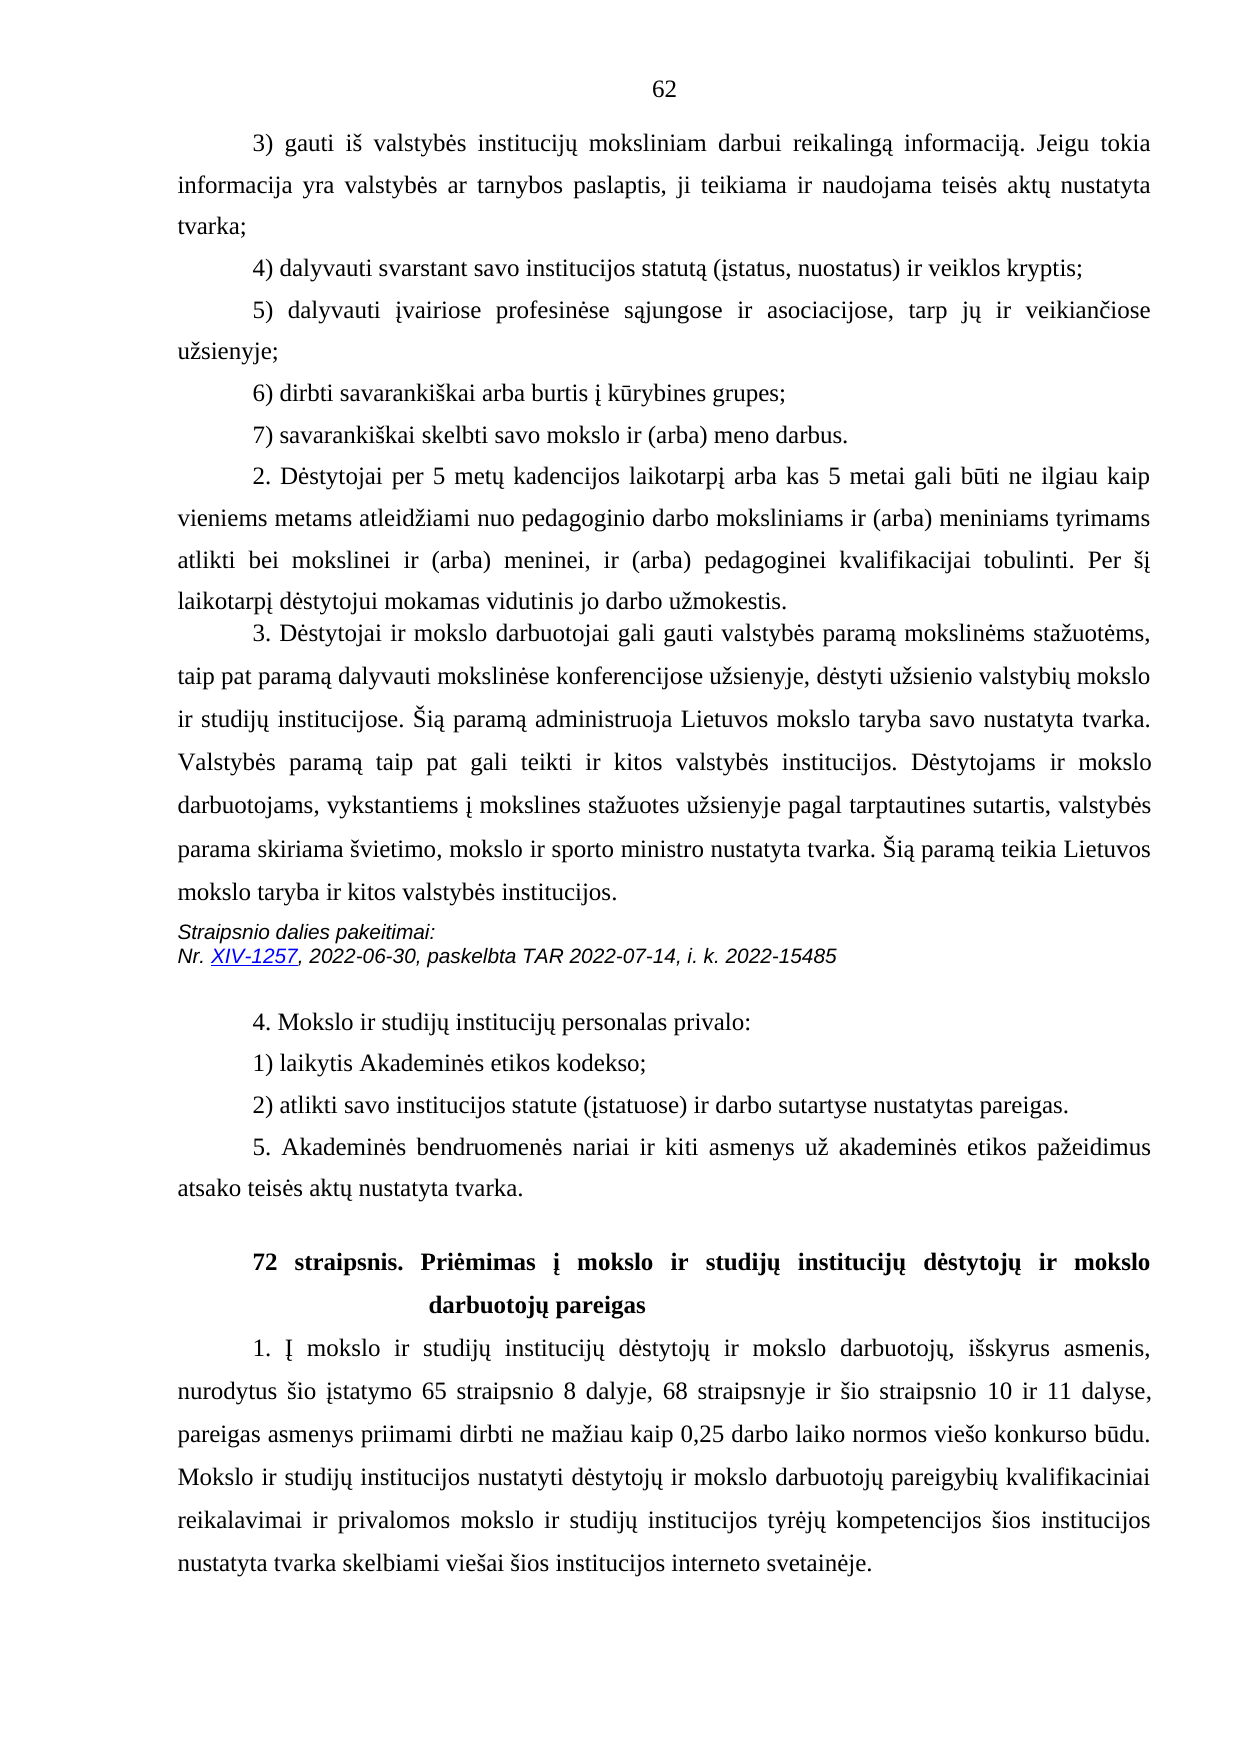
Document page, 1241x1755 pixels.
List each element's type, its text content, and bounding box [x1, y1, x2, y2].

text 7) savarankiškai skelbti savo mokslo ir (arba) meno darbus. [177, 410, 1152, 451]
text 5. Akademinės bendruomenės nariai ir kiti asmenys už akademinės etikos pažeidimus atsako teisės aktų nustatyta tvarka. [177, 1122, 1152, 1205]
text 2. Dėstytojai per 5 metų kadencijos laikotarpį arba kas 5 metai gali būti ne ilgiau kaip vieniems metams atleidžiami nuo pedagoginio darbo moksliniams ir (arba) meniniams tyrimams atlikti bei mokslinei ir (arba) meninei, ir (arba) pedagoginei kvalifikacijai tobulinti. Per šį laikotarpį dėstytojui mokamas vidutinis jo darbo užmokestis. [177, 451, 1152, 618]
text 6) dirbti savarankiškai arba burtis į kūrybines grupes; [177, 368, 1152, 410]
text 1) laikytis Akademinės etikos kodekso; [177, 1038, 1152, 1080]
text 3) gauti iš valstybės institucijų moksliniam darbui reikalingą informaciją. Jeigu tokia informacija yra valstybės ar tarnybos paslaptis, ji teikiama ir naudojama teisės aktų nustatyta tvarka; [177, 118, 1152, 243]
text 1. Į mokslo ir studijų institucijų dėstytojų ir mokslo darbuotojų, išskyrus asmenis, nurodytus šio įstatymo 65 straipsnio 8 dalyje, 68 straipsnyje ir šio straipsnio 10 ir 11 dalyse, pareigas asmenys priimami dirbti ne mažiau kaip 0,25 darbo laiko normos viešo konkurso būdu. Mokslo ir studijų institucijos nustatyti dėstytojų ir mokslo darbuotojų pareigybių kvalifikaciniai reikalavimai ir privalomos mokslo ir studijų institucijos tyrėjų kompetencijos šios institucijos nustatyta tvarka skelbiami viešai šios institucijos interneto svetainėje. [177, 1333, 1152, 1577]
text 2) atlikti savo institucijos statute (įstatuose) ir darbo sutartyse nustatytas pareigas. [177, 1080, 1152, 1122]
text 4. Mokslo ir studijų institucijų personalas privalo: [177, 997, 1152, 1038]
text 72 straipsnis. Priėmimas į mokslo ir studijų institucijų dėstytojų ir mokslo darbuotojų pareigas [252, 1247, 1152, 1318]
text 5) dalyvauti įvairiose profesinėse sąjungose ir asociacijose, tarp jų ir veikiančiose užsienyje; [177, 285, 1152, 368]
text Straipsnio dalies pakeitimai: [177, 920, 1152, 944]
text Nr. XIV-1257, 2022-06-30, paskelbta TAR 2022-07-14, i. k. 2022-15485 [177, 944, 1152, 968]
text 3. Dėstytojai ir mokslo darbuotojai gali gauti valstybės paramą mokslinėms stažuotėms, taip pat paramą dalyvauti mokslinėse konferencijose užsienyje, dėstyti užsienio valstybių mokslo ir studijų institucijose. Šią paramą administruoja Lietuvos mokslo taryba savo nustatyta tvarka. Valstybės paramą taip pat gali teikti ir kitos valstybės institucijos. Dėstytojams ir mokslo darbuotojams, vykstantiems į mokslines stažuotes užsienyje pagal tarptautines sutartis, valstybės parama skiriama švietimo, mokslo ir sporto ministro nustatyta tvarka. Šią paramą teikia Lietuvos mokslo taryba ir kitos valstybės institucijos. [177, 618, 1152, 906]
text 4) dalyvauti svarstant savo institucijos statutą (įstatus, nuostatus) ir veiklos kryptis; [177, 243, 1152, 285]
